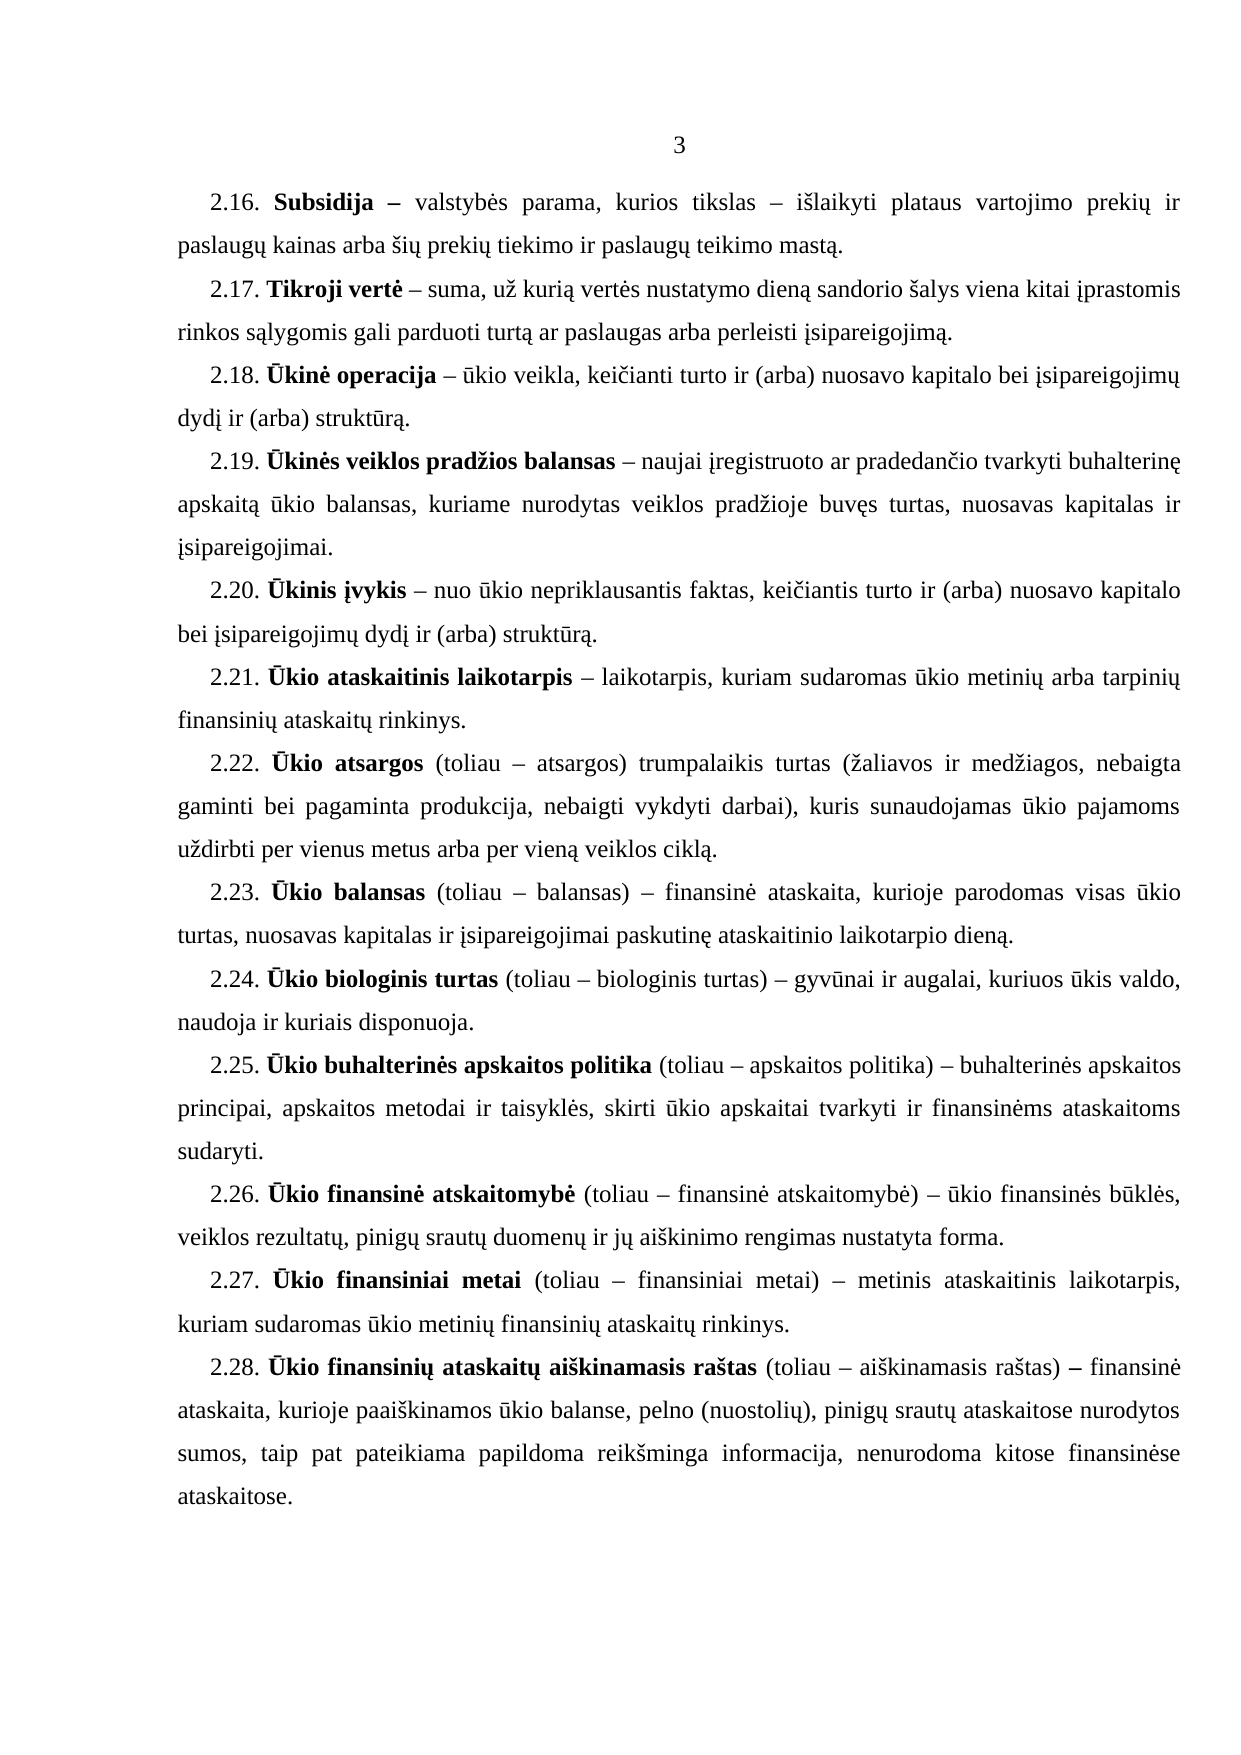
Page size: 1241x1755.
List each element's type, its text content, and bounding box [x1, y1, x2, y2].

text 2.20. Ūkinis įvykis – nuo ūkio nepriklausantis faktas, keičiantis turto ir (arba) nuosavo kapitalo bei įsipareigojimų dydį ir (arba) struktūrą. [177, 576, 1181, 647]
text 2.26. Ūkio finansinė atskaitomybė (toliau – finansinė atskaitomybė) – ūkio finansinės būklės, veiklos rezultatų, pinigų srautų duomenų ir jų aiškinimo rengimas nustatyta forma. [177, 1179, 1181, 1251]
text 2.16. Subsidija – valstybės parama, kurios tikslas – išlaikyti plataus vartojimo prekių ir paslaugų kainas arba šių prekių tiekimo ir paslaugų teikimo mastą. [177, 187, 1181, 259]
text 2.27. Ūkio finansiniai metai (toliau – finansiniai metai) – metinis ataskaitinis laikotarpis, kuriam sudaromas ūkio metinių finansinių ataskaitų rinkinys. [177, 1266, 1181, 1337]
text 2.18. Ūkinė operacija – ūkio veikla, keičianti turto ir (arba) nuosavo kapitalo bei įsipareigojimų dydį ir (arba) struktūrą. [177, 360, 1181, 432]
text 2.25. Ūkio buhalterinės apskaitos politika (toliau – apskaitos politika) – buhalterinės apskaitos principai, apskaitos metodai ir taisyklės, skirti ūkio apskaitai tvarkyti ir finansinėms ataskaitoms sudaryti. [177, 1050, 1181, 1165]
text 2.21. Ūkio ataskaitinis laikotarpis – laikotarpis, kuriam sudaromas ūkio metinių arba tarpinių finansinių ataskaitų rinkinys. [177, 662, 1181, 734]
text 2.19. Ūkinės veiklos pradžios balansas – naujai įregistruoto ar pradedančio tvarkyti buhalterinę apskaitą ūkio balansas, kuriame nurodytas veiklos pradžioje buvęs turtas, nuosavas kapitalas ir įsipareigojimai. [177, 446, 1181, 561]
text 2.24. Ūkio biologinis turtas (toliau – biologinis turtas) – gyvūnai ir augalai, kuriuos ūkis valdo, naudoja ir kuriais disponuoja. [177, 964, 1181, 1036]
text 2.17. Tikroji vertė – suma, už kurią vertės nustatymo dieną sandorio šalys viena kitai įprastomis rinkos sąlygomis gali parduoti turtą ar paslaugas arba perleisti įsipareigojimą. [177, 274, 1181, 346]
text 2.22. Ūkio atsargos (toliau – atsargos) trumpalaikis turtas (žaliavos ir medžiagos, nebaigta gaminti bei pagaminta produkcija, nebaigti vykdyti darbai), kuris sunaudojamas ūkio pajamoms uždirbti per vienus metus arba per vieną veiklos ciklą. [177, 748, 1181, 863]
text 2.28. Ūkio finansinių ataskaitų aiškinamasis raštas (toliau – aiškinamasis raštas) – finansinė ataskaita, kurioje paaiškinamos ūkio balanse, pelno (nuostolių), pinigų srautų ataskaitose nurodytos sumos, taip pat pateikiama papildoma reikšminga informacija, nenurodoma kitose finansinėse ataskaitose. [177, 1352, 1181, 1510]
text 2.23. Ūkio balansas (toliau – balansas) – finansinė ataskaita, kurioje parodomas visas ūkio turtas, nuosavas kapitalas ir įsipareigojimai paskutinę ataskaitinio laikotarpio dieną. [177, 877, 1181, 949]
